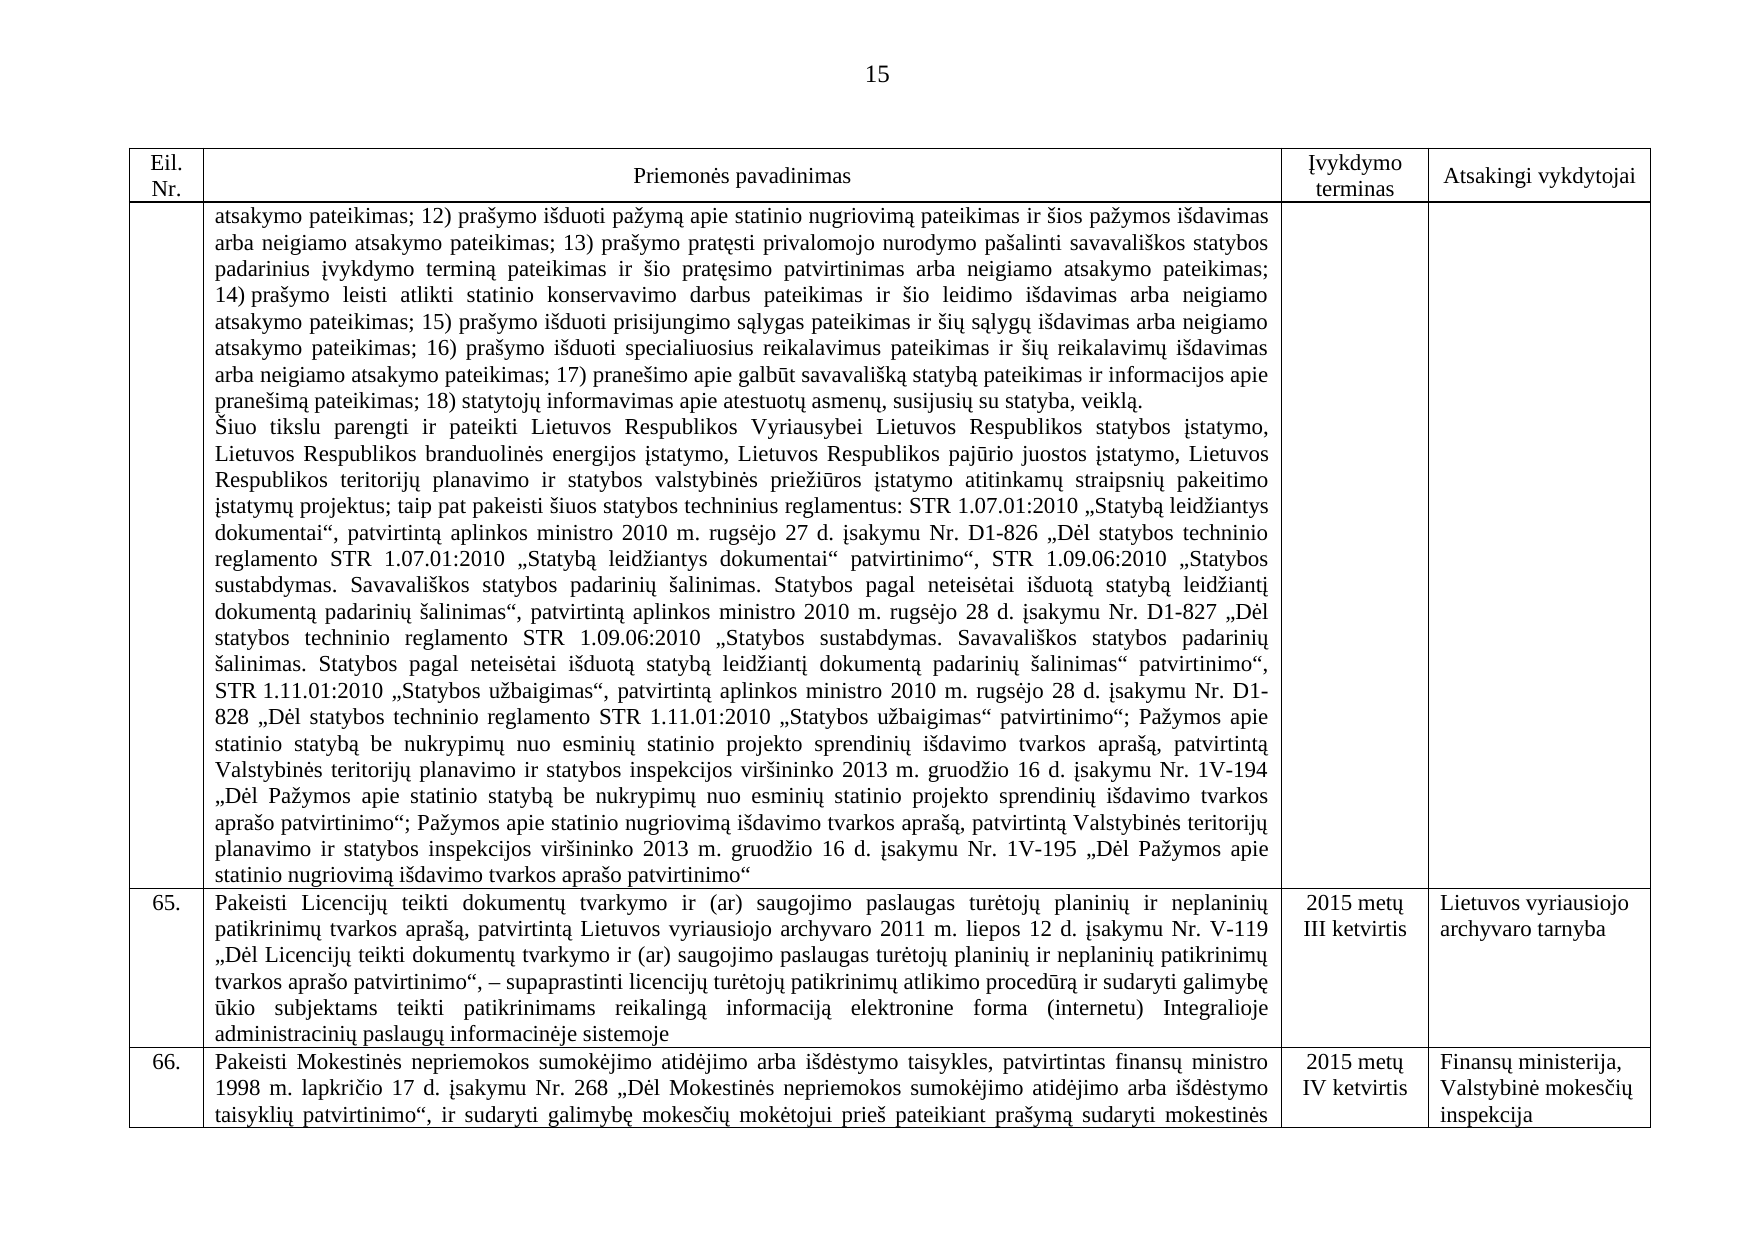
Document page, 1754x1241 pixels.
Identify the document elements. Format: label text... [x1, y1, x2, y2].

table_cell [1429, 203, 1650, 888]
table_header Priemonės pavadinimas [204, 149, 1281, 201]
table_cell 66. [130, 1048, 203, 1127]
table_header Eil. Nr. [130, 149, 203, 201]
table_header Atsakingi vykdytojai [1429, 149, 1650, 201]
table_cell 2015 metų III ketvirtis [1282, 889, 1428, 1047]
table_cell Finansų ministerija, Valstybinė mokesčių inspekcija [1429, 1048, 1650, 1127]
table_cell Pakeisti Mokestinės nepriemokos sumokėjimo atidėjimo arba išdėstymo taisykles, patvirtintas finansų ministro 1998 m. lapkričio 17 d. įsakymu Nr. 268 „Dėl Mokestinės nepriemokos sumokėjimo atidėjimo arba išdėstymo taisyklių patvirtinimo“, ir sudaryti galimybę mokesčių mokėtojui prieš pateikiant prašymą sudaryti mokestinės [204, 1048, 1281, 1127]
table_cell [1282, 203, 1428, 888]
table_cell [130, 203, 203, 888]
table_cell 65. [130, 889, 203, 1047]
table_cell Lietuvos vyriausiojo archyvaro tarnyba [1429, 889, 1650, 1047]
table_cell atsakymo pateikimas; 12) prašymo išduoti pažymą apie statinio nugriovimą pateikimas ir šios pažymos išdavimas arba neigiamo atsakymo pateikimas; 13) prašymo pratęsti privalomojo nurodymo pašalinti savavališkos statybos padarinius įvykdymo terminą pateikimas ir šio pratęsimo patvirtinimas arba neigiamo atsakymo pateikimas; 14) prašymo leisti atlikti statinio konservavimo darbus pateikimas ir šio leidimo išdavimas arba neigiamo atsakymo pateikimas; 15) prašymo išduoti prisijungimo sąlygas pateikimas ir šių sąlygų išdavimas arba neigiamo atsakymo pateikimas; 16) prašymo išduoti specialiuosius reikalavimus pateikimas ir šių reikalavimų išdavimas arba neigiamo atsakymo pateikimas; 17) pranešimo apie galbūt savavališką statybą pateikimas ir informacijos apie pranešimą pateikimas; 18) statytojų informavimas apie atestuotų asmenų, susijusių su statyba, veiklą. Šiuo tikslu parengti ir pateikti Lietuvos Respublikos Vyriausybei Lietuvos Respublikos statybos įstatymo, Lietuvos Respublikos branduolinės energijos įstatymo, Lietuvos Respublikos pajūrio juostos įstatymo, Lietuvos Respublikos teritorijų planavimo ir statybos valstybinės priežiūros įstatymo atitinkamų straipsnių pakeitimo įstatymų projektus; taip pat pakeisti šiuos statybos techninius reglamentus: STR 1.07.01:2010 „Statybą leidžiantys dokumentai“, patvirtintą aplinkos ministro 2010 m. rugsėjo 27 d. įsakymu Nr. D1-826 „Dėl statybos techninio reglamento STR 1.07.01:2010 „Statybą leidžiantys dokumentai“ patvirtinimo“, STR 1.09.06:2010 „Statybos sustabdymas. Savavališkos statybos padarinių šalinimas. Statybos pagal neteisėtai išduotą statybą leidžiantį dokumentą padarinių šalinimas“, patvirtintą aplinkos ministro 2010 m. rugsėjo 28 d. įsakymu Nr. D1-827 „Dėl statybos techninio reglamento STR 1.09.06:2010 „Statybos sustabdymas. Savavališkos statybos padarinių šalinimas. Statybos pagal neteisėtai išduotą statybą leidžiantį dokumentą padarinių šalinimas“ patvirtinimo“, STR 1.11.01:2010 „Statybos užbaigimas“, patvirtintą aplinkos ministro 2010 m. rugsėjo 28 d. įsakymu Nr. D1-828 „Dėl statybos techninio reglamento STR 1.11.01:2010 „Statybos užbaigimas“ patvirtinimo“; Pažymos apie statinio statybą be nukrypimų nuo esminių statinio projekto sprendinių išdavimo tvarkos aprašą, patvirtintą Valstybinės teritorijų planavimo ir statybos inspekcijos viršininko 2013 m. gruodžio 16 d. įsakymu Nr. 1V-194 „Dėl Pažymos apie statinio statybą be nukrypimų nuo esminių statinio projekto sprendinių išdavimo tvarkos aprašo patvirtinimo“; Pažymos apie statinio nugriovimą išdavimo tvarkos aprašą, patvirtintą Valstybinės teritorijų planavimo ir statybos inspekcijos viršininko 2013 m. gruodžio 16 d. įsakymu Nr. 1V-195 „Dėl Pažymos apie statinio nugriovimą išdavimo tvarkos aprašo patvirtinimo“ [204, 203, 1281, 888]
table_cell Pakeisti Licencijų teikti dokumentų tvarkymo ir (ar) saugojimo paslaugas turėtojų planinių ir neplaninių patikrinimų tvarkos aprašą, patvirtintą Lietuvos vyriausiojo archyvaro 2011 m. liepos 12 d. įsakymu Nr. V-119 „Dėl Licencijų teikti dokumentų tvarkymo ir (ar) saugojimo paslaugas turėtojų planinių ir neplaninių patikrinimų tvarkos aprašo patvirtinimo“, – supaprastinti licencijų turėtojų patikrinimų atlikimo procedūrą ir sudaryti galimybę ūkio subjektams teikti patikrinimams reikalingą informaciją elektronine forma (internetu) Integralioje administracinių paslaugų informacinėje sistemoje [204, 889, 1281, 1047]
table_header Įvykdymo terminas [1282, 149, 1428, 201]
table_cell 2015 metų IV ketvirtis [1282, 1048, 1428, 1127]
